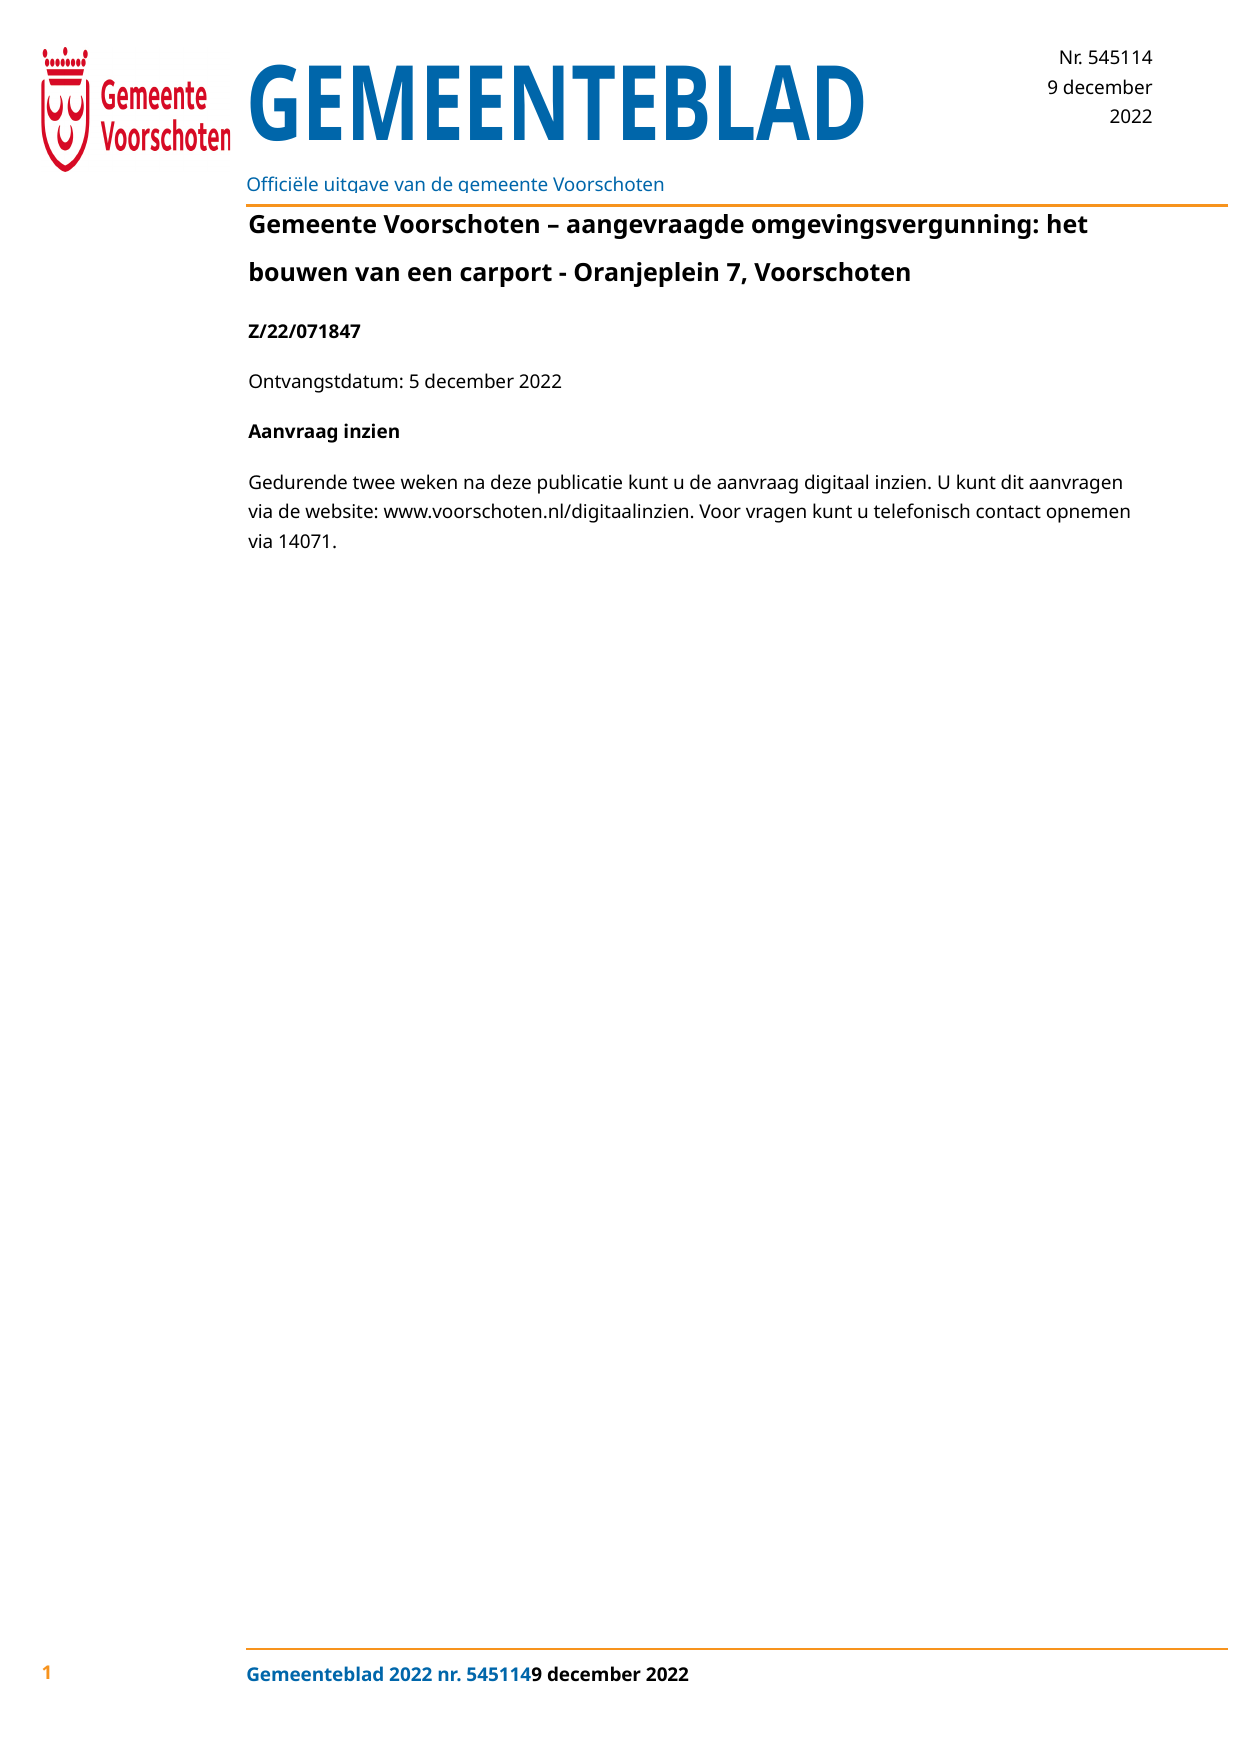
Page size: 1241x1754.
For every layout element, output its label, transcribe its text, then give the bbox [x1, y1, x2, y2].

text Gemeente Voorschoten – aangevraagde omgevingsvergunning: het bouwen van een carport - Oranjeplein 7, Voorschoten [248, 207, 1152, 288]
text Aanvraag inzien [248, 419, 1152, 444]
text Z/22/071847 [248, 318, 1152, 344]
picture [41, 47, 231, 172]
text Ontvangstdatum: 5 december 2022 [248, 368, 1152, 394]
text Gedurende twee weken na deze publicatie kunt u de aanvraag digitaal inzien. U kunt dit aanvragen via de website: www.voorschoten.nl/digitaalinzien. Voor vragen kunt u telefonisch contact opnemen via 14071. [248, 469, 1152, 554]
